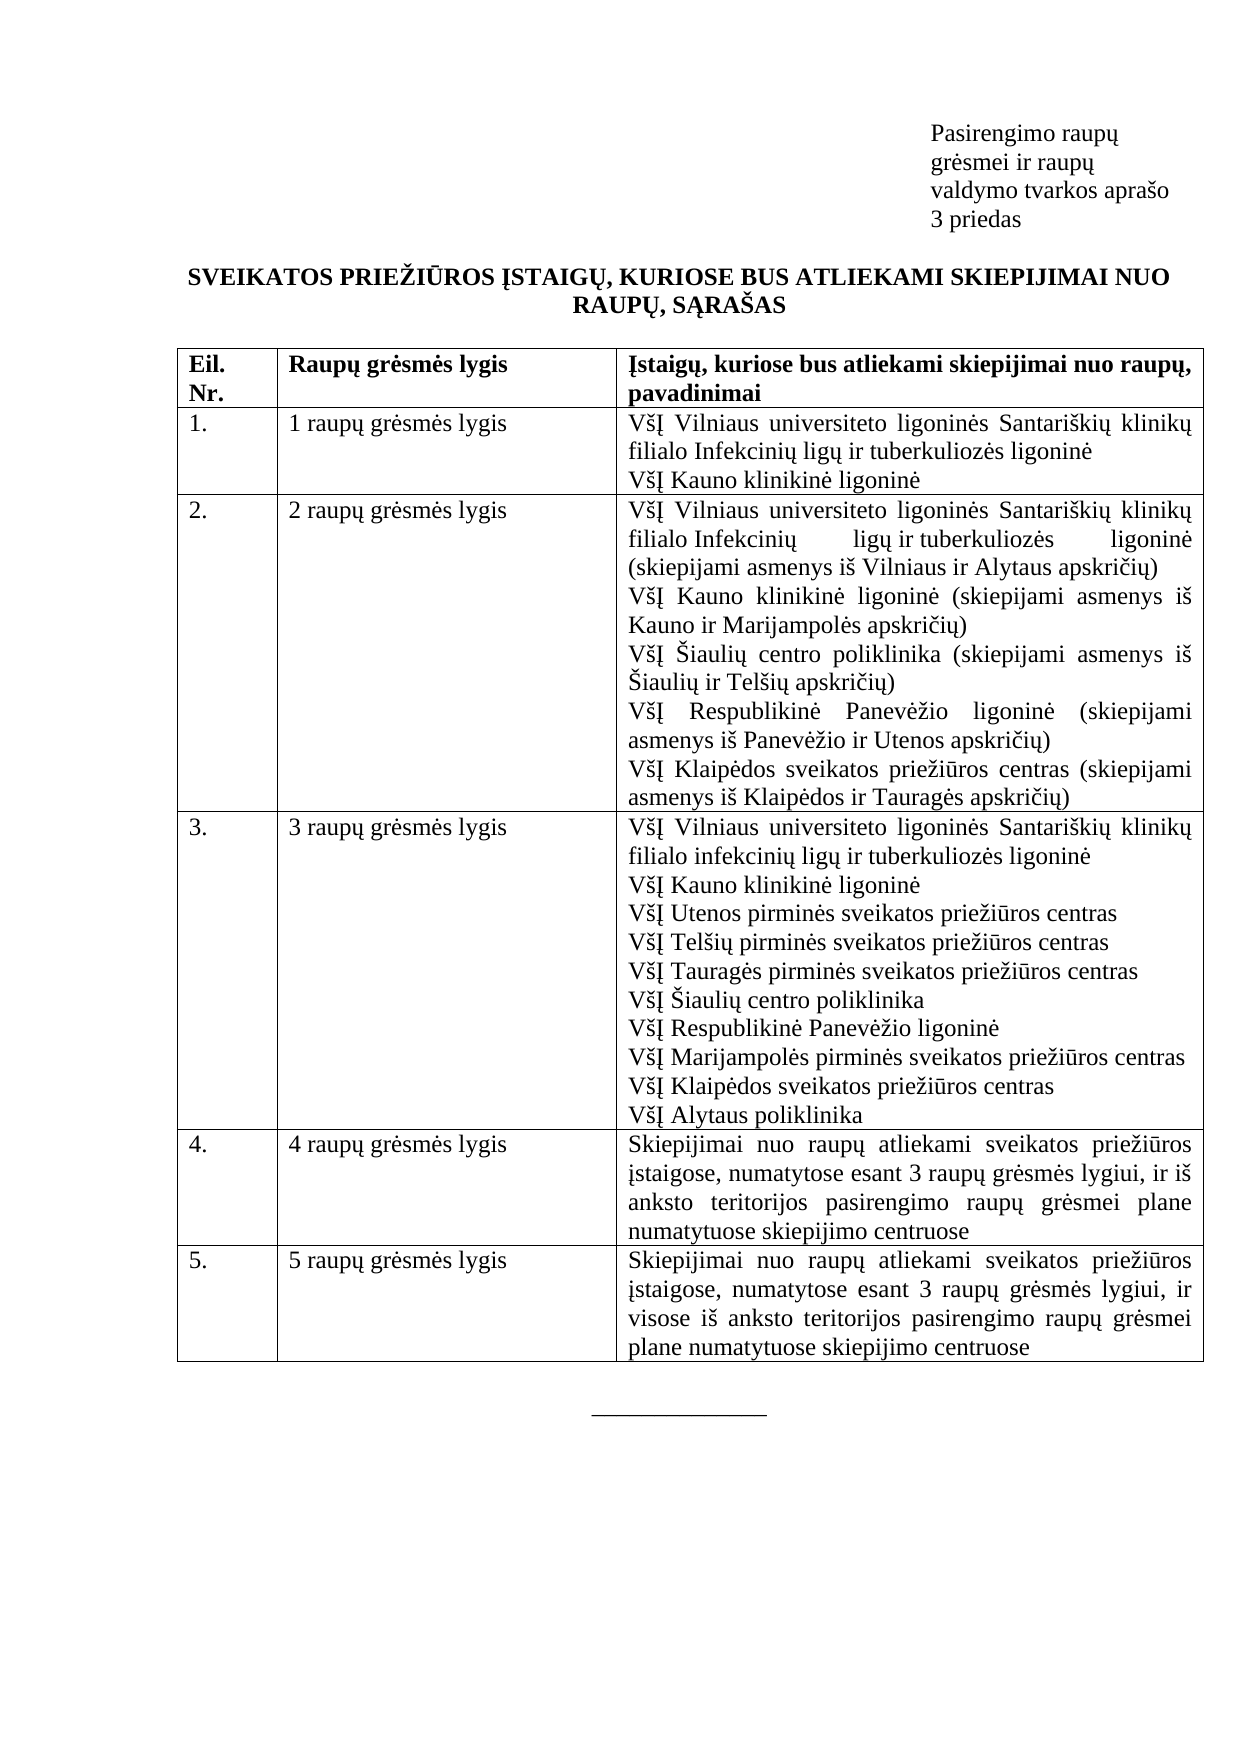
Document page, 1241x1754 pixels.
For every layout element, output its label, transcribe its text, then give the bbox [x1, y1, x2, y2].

text valdymo tvarkos aprašo [177, 176, 1181, 204]
table_cell VšĮ Vilniaus universiteto ligoninės Santariškių klinikų filialo Infekcinių ligų ir tuberkuliozės ligoninė VšĮ Kauno klinikinė ligoninė [617, 408, 1203, 494]
text ______________ [177, 1390, 1181, 1419]
text 3 priedas [177, 204, 1181, 262]
table_cell 3 raupų grėsmės lygis [278, 812, 616, 1128]
table_cell 5. [178, 1246, 277, 1361]
table_cell 5 raupų grėsmės lygis [278, 1246, 616, 1361]
text Pasirengimo raupų [177, 118, 1181, 147]
table_cell 1 raupų grėsmės lygis [278, 408, 616, 494]
table_cell 1. [178, 408, 277, 494]
table_cell Skiepijimai nuo raupų atliekami sveikatos priežiūros įstaigose, numatytose esant 3 raupų grėsmės lygiui, ir visose iš anksto teritorijos pasirengimo raupų grėsmei plane numatytuose skiepijimo centruose [617, 1246, 1203, 1361]
text grėsmei ir raupų [177, 147, 1181, 176]
table_cell 4 raupų grėsmės lygis [278, 1130, 616, 1244]
table_cell VšĮ Vilniaus universiteto ligoninės Santariškių klinikų filialo Infekcinių ligų ir tuberkuliozės ligoninė (skiepijami asmenys iš Vilniaus ir Alytaus apskričių) VšĮ Kauno klinikinė ligoninė (skiepijami asmenys iš Kauno ir Marijampolės apskričių) VšĮ Šiaulių centro poliklinika (skiepijami asmenys iš Šiaulių ir Telšių apskričių) VšĮ Respublikinė Panevėžio ligoninė (skiepijami asmenys iš Panevėžio ir Utenos apskričių) VšĮ Klaipėdos sveikatos priežiūros centras (skiepijami asmenys iš Klaipėdos ir Tauragės apskričių) [617, 495, 1203, 811]
table_cell 3. [178, 812, 277, 1128]
table_cell Skiepijimai nuo raupų atliekami sveikatos priežiūros įstaigose, numatytose esant 3 raupų grėsmės lygiui, ir iš anksto teritorijos pasirengimo raupų grėsmei plane numatytuose skiepijimo centruose [617, 1130, 1203, 1244]
table_header Raupų grėsmės lygis [278, 349, 616, 407]
table_header Įstaigų, kuriose bus atliekami skiepijimai nuo raupų, pavadinimai [617, 349, 1203, 407]
text SVEIKATOS PRIEŽIŪROS ĮSTAIGŲ, KURIOSE BUS ATLIEKAMI SKIEPIJIMAI NUO RAUPŲ, SĄRAŠAS [177, 262, 1181, 319]
table_header Eil. Nr. [178, 349, 277, 407]
table_cell VšĮ Vilniaus universiteto ligoninės Santariškių klinikų filialo infekcinių ligų ir tuberkuliozės ligoninė VšĮ Kauno klinikinė ligoninė VšĮ Utenos pirminės sveikatos priežiūros centras VšĮ Telšių pirminės sveikatos priežiūros centras VšĮ Tauragės pirminės sveikatos priežiūros centras VšĮ Šiaulių centro poliklinika VšĮ Respublikinė Panevėžio ligoninė VšĮ Marijampolės pirminės sveikatos priežiūros centras VšĮ Klaipėdos sveikatos priežiūros centras VšĮ Alytaus poliklinika [617, 812, 1203, 1128]
table_cell 4. [178, 1130, 277, 1244]
table_cell 2 raupų grėsmės lygis [278, 495, 616, 811]
table_cell 2. [178, 495, 277, 811]
